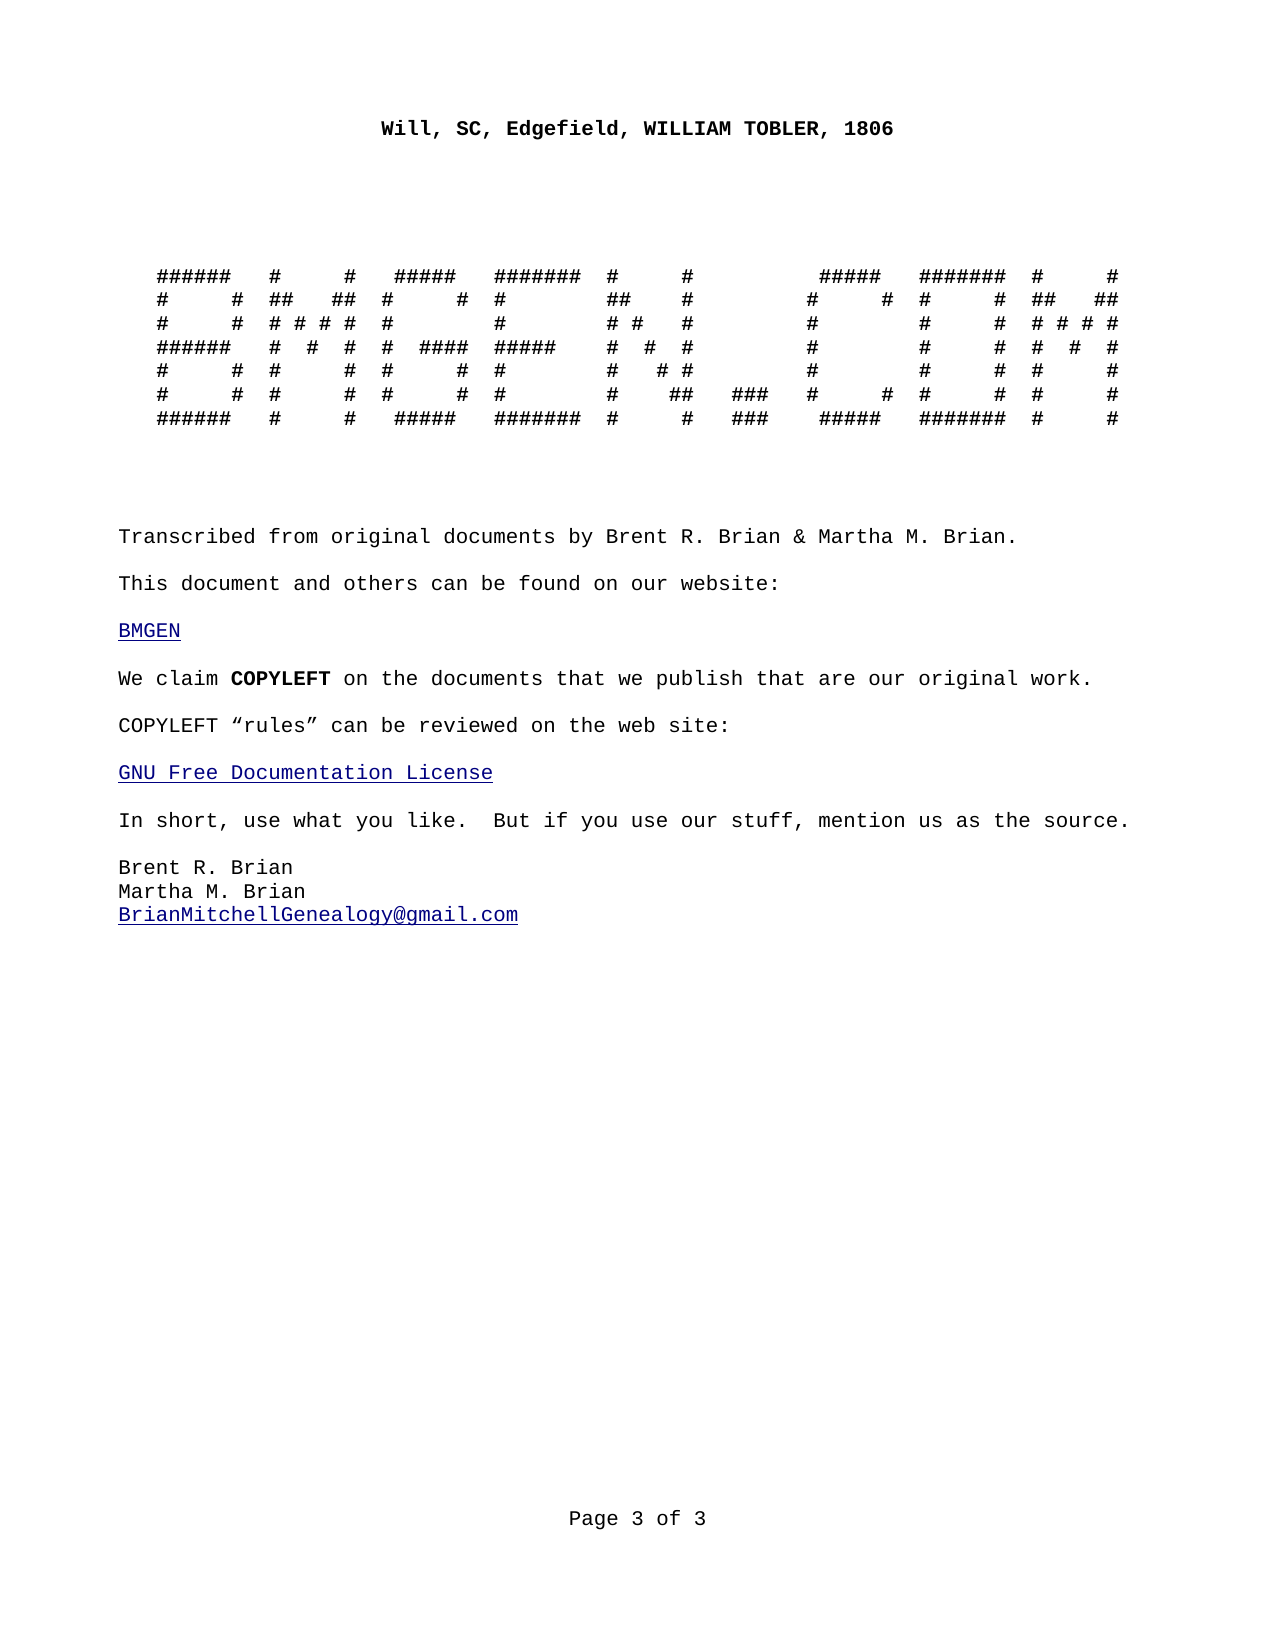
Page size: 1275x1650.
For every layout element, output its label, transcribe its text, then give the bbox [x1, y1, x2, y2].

text ###### # # ##### ####### # # ##### ####### # # [118, 266, 1157, 289]
text # # # # # # # # # # # # # # # [118, 360, 1157, 384]
text BrianMitchellGenealogy@gmail.com [118, 904, 1157, 928]
text GNU Free Documentation License [118, 762, 1157, 786]
text # # # # # # # # ## ### # # # # # # [118, 384, 1157, 408]
text In short, use what you like. But if you use our stuff, mention us as the source. [118, 810, 1157, 833]
text Brent R. Brian [118, 857, 1157, 881]
text Transcribed from original documents by Brent R. Brian & Martha M. Brian. [118, 526, 1157, 549]
text We claim COPYLEFT on the documents that we publish that are our original work. [118, 668, 1157, 691]
text # # # # # # # # # # # # # # # # # # [118, 313, 1157, 337]
text BMGEN [118, 621, 1157, 644]
text # # ## ## # # # ## # # # # # ## ## [118, 289, 1157, 313]
text ###### # # ##### ####### # # ### ##### ####### # # [118, 408, 1157, 431]
text COPYLEFT “rules” can be reviewed on the web site: [118, 715, 1157, 739]
text ###### # # # # #### ##### # # # # # # # # # [118, 337, 1157, 360]
text This document and others can be found on our website: [118, 573, 1157, 597]
text Martha M. Brian [118, 881, 1157, 904]
